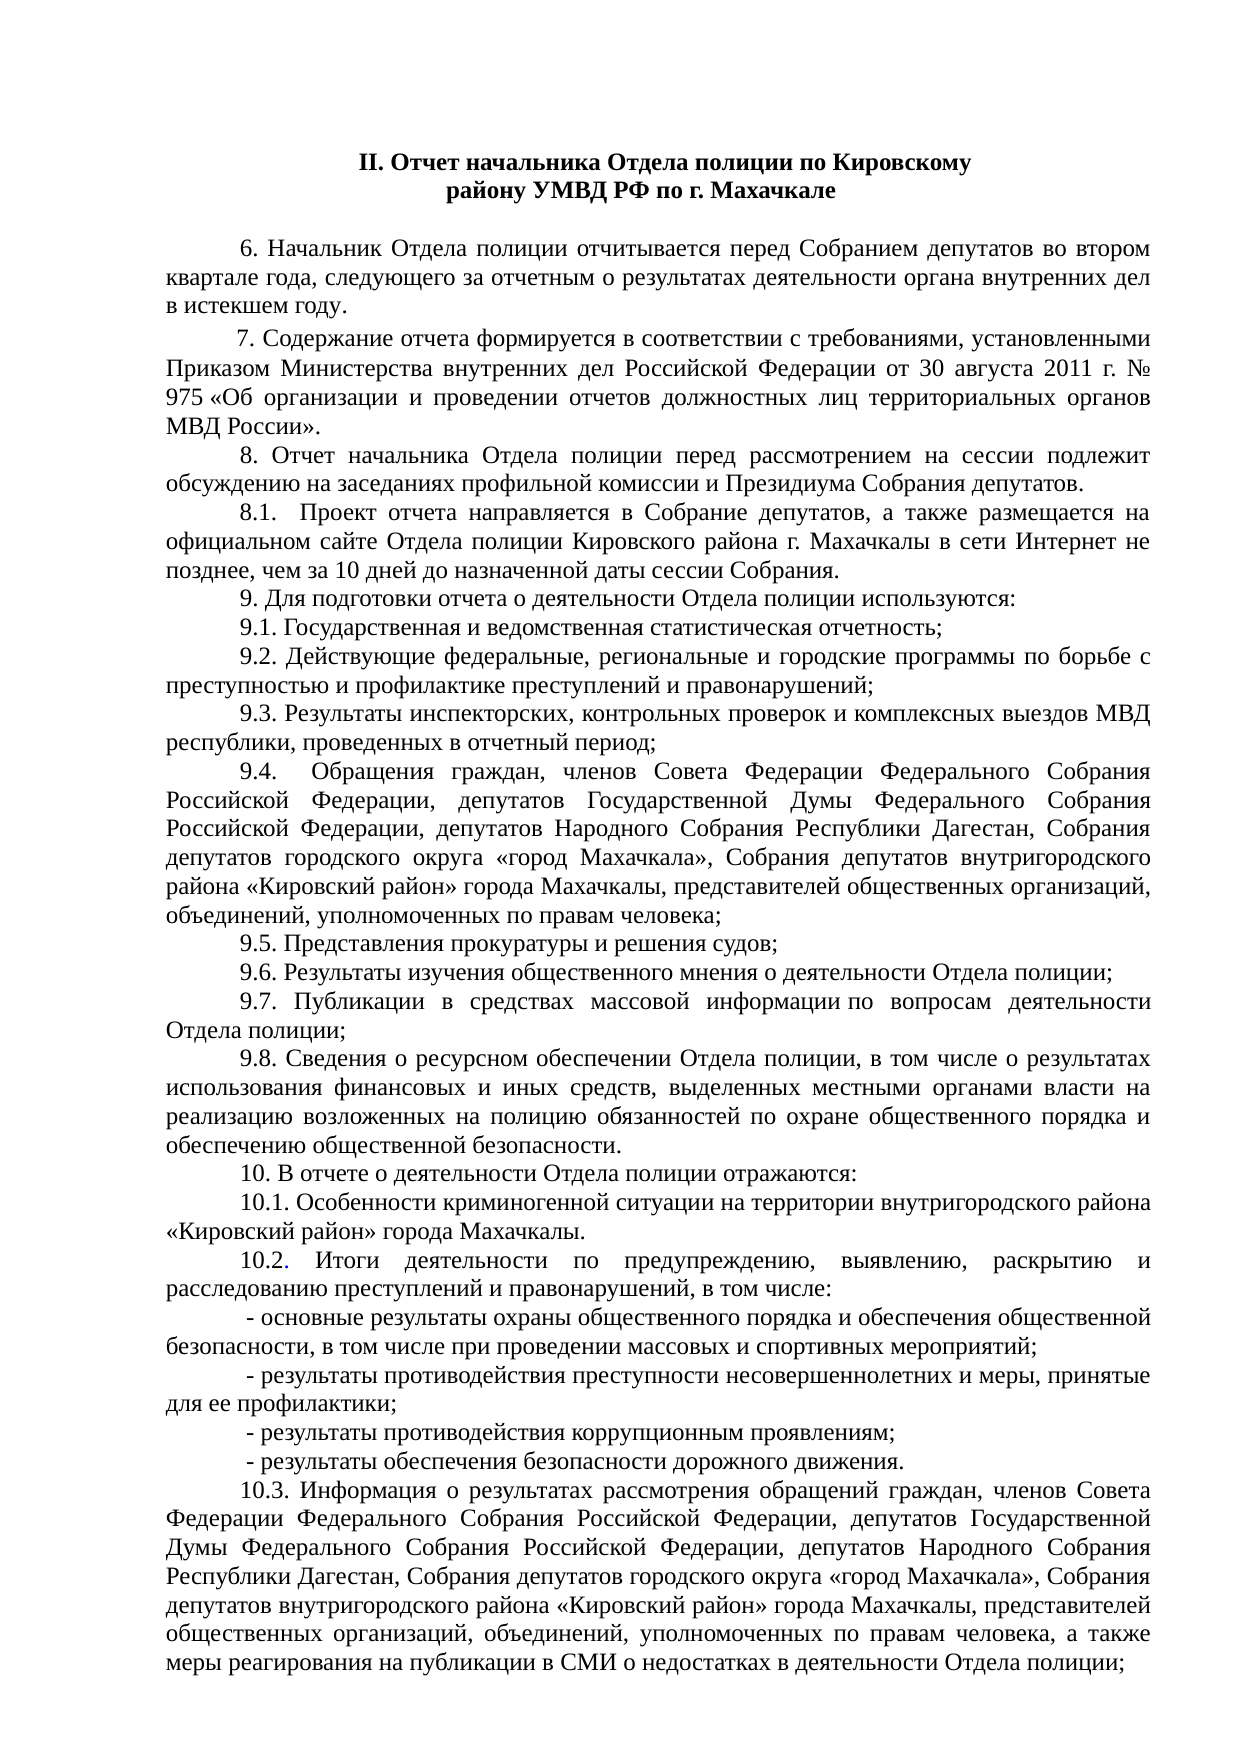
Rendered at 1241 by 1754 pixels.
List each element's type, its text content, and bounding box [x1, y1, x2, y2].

text 9.5. Представления прокуратуры и решения судов; [166, 928, 1152, 957]
text 9. Для подготовки отчета о деятельности Отдела полиции используются: [166, 583, 1152, 612]
text 10.1. Особенности криминогенной ситуации на территории внутригородского района «Кировский район» города Махачкалы. [166, 1187, 1152, 1245]
text - результаты обеспечения безопасности дорожного движения. [166, 1446, 1152, 1475]
text району УМВД РФ по г. Махачкале [166, 176, 1152, 204]
text - основные результаты охраны общественного порядка и обеспечения общественной безопасности, в том числе при проведении массовых и спортивных мероприятий; [166, 1302, 1152, 1360]
text 9.3. Результаты инспекторских, контрольных проверок и комплексных выездов МВД республики, проведенных в отчетный период; [166, 698, 1152, 756]
text 10.3. Информация о результатах рассмотрения обращений граждан, членов Совета Федерации Федерального Собрания Российской Федерации, депутатов Государственной Думы Федерального Собрания Российской Федерации, депутатов Народного Собрания Республики Дагестан, Собрания депутатов городского округа «город Махачкала», Собрания депутатов внутригородского района «Кировский район» города Махачкалы, представителей общественных организаций, объединений, уполномоченных по правам человека, а также меры реагирования на публикации в СМИ о недостатках в деятельности Отдела полиции; [166, 1475, 1152, 1676]
text - результаты противодействия коррупционным проявлениям; [166, 1417, 1152, 1446]
text - результаты противодействия преступности несовершеннолетних и меры, принятые для ее профилактики; [166, 1360, 1152, 1417]
text 9.2. Действующие федеральные, региональные и городские программы по борьбе с преступностью и профилактике преступлений и правонарушений; [166, 641, 1152, 698]
text 9.1. Государственная и ведомственная статистическая отчетность; [166, 612, 1152, 641]
text 8. Отчет начальника Отдела полиции перед рассмотрением на сессии подлежит обсуждению на заседаниях профильной комиссии и Президиума Собрания депутатов. [166, 440, 1152, 497]
text 10.2. Итоги деятельности по предупреждению, выявлению, раскрытию и расследованию преступлений и правонарушений, в том числе: [166, 1245, 1152, 1302]
text 6. Начальник Отдела полиции отчитывается перед Собранием депутатов во втором квартале года, следующего за отчетным о результатах деятельности органа внутренних дел в истекшем году. [166, 233, 1152, 319]
text 9.6. Результаты изучения общественного мнения о деятельности Отдела полиции; [166, 957, 1152, 986]
text II. Отчет начальника Отдела полиции по Кировскому [166, 147, 1152, 176]
text 7. Содержание отчета формируется в соответствии с требованиями, установленными Приказом Министерства внутренних дел Российской Федерации от 30 августа 2011 г. № 975 «Об организации и проведении отчетов должностных лиц территориальных органов МВД России». [166, 319, 1152, 440]
text 9.7. Публикации в средствах массовой информации по вопросам деятельности Отдела полиции; [166, 986, 1152, 1043]
text 10. В отчете о деятельности Отдела полиции отражаются: [166, 1158, 1152, 1187]
text 9.4. Обращения граждан, членов Совета Федерации Федерального Собрания Российской Федерации, депутатов Государственной Думы Федерального Собрания Российской Федерации, депутатов Народного Собрания Республики Дагестан, Собрания депутатов городского округа «город Махачкала», Собрания депутатов внутригородского района «Кировский район» города Махачкалы, представителей общественных организаций, объединений, уполномоченных по правам человека; [166, 756, 1152, 928]
text 9.8. Сведения о ресурсном обеспечении Отдела полиции, в том числе о результатах использования финансовых и иных средств, выделенных местными органами власти на реализацию возложенных на полицию обязанностей по охране общественного порядка и обеспечению общественной безопасности. [166, 1043, 1152, 1158]
text 8.1. Проект отчета направляется в Собрание депутатов, а также размещается на официальном сайте Отдела полиции Кировского района г. Махачкалы в сети Интернет не позднее, чем за 10 дней до назначенной даты сессии Собрания. [166, 497, 1152, 583]
